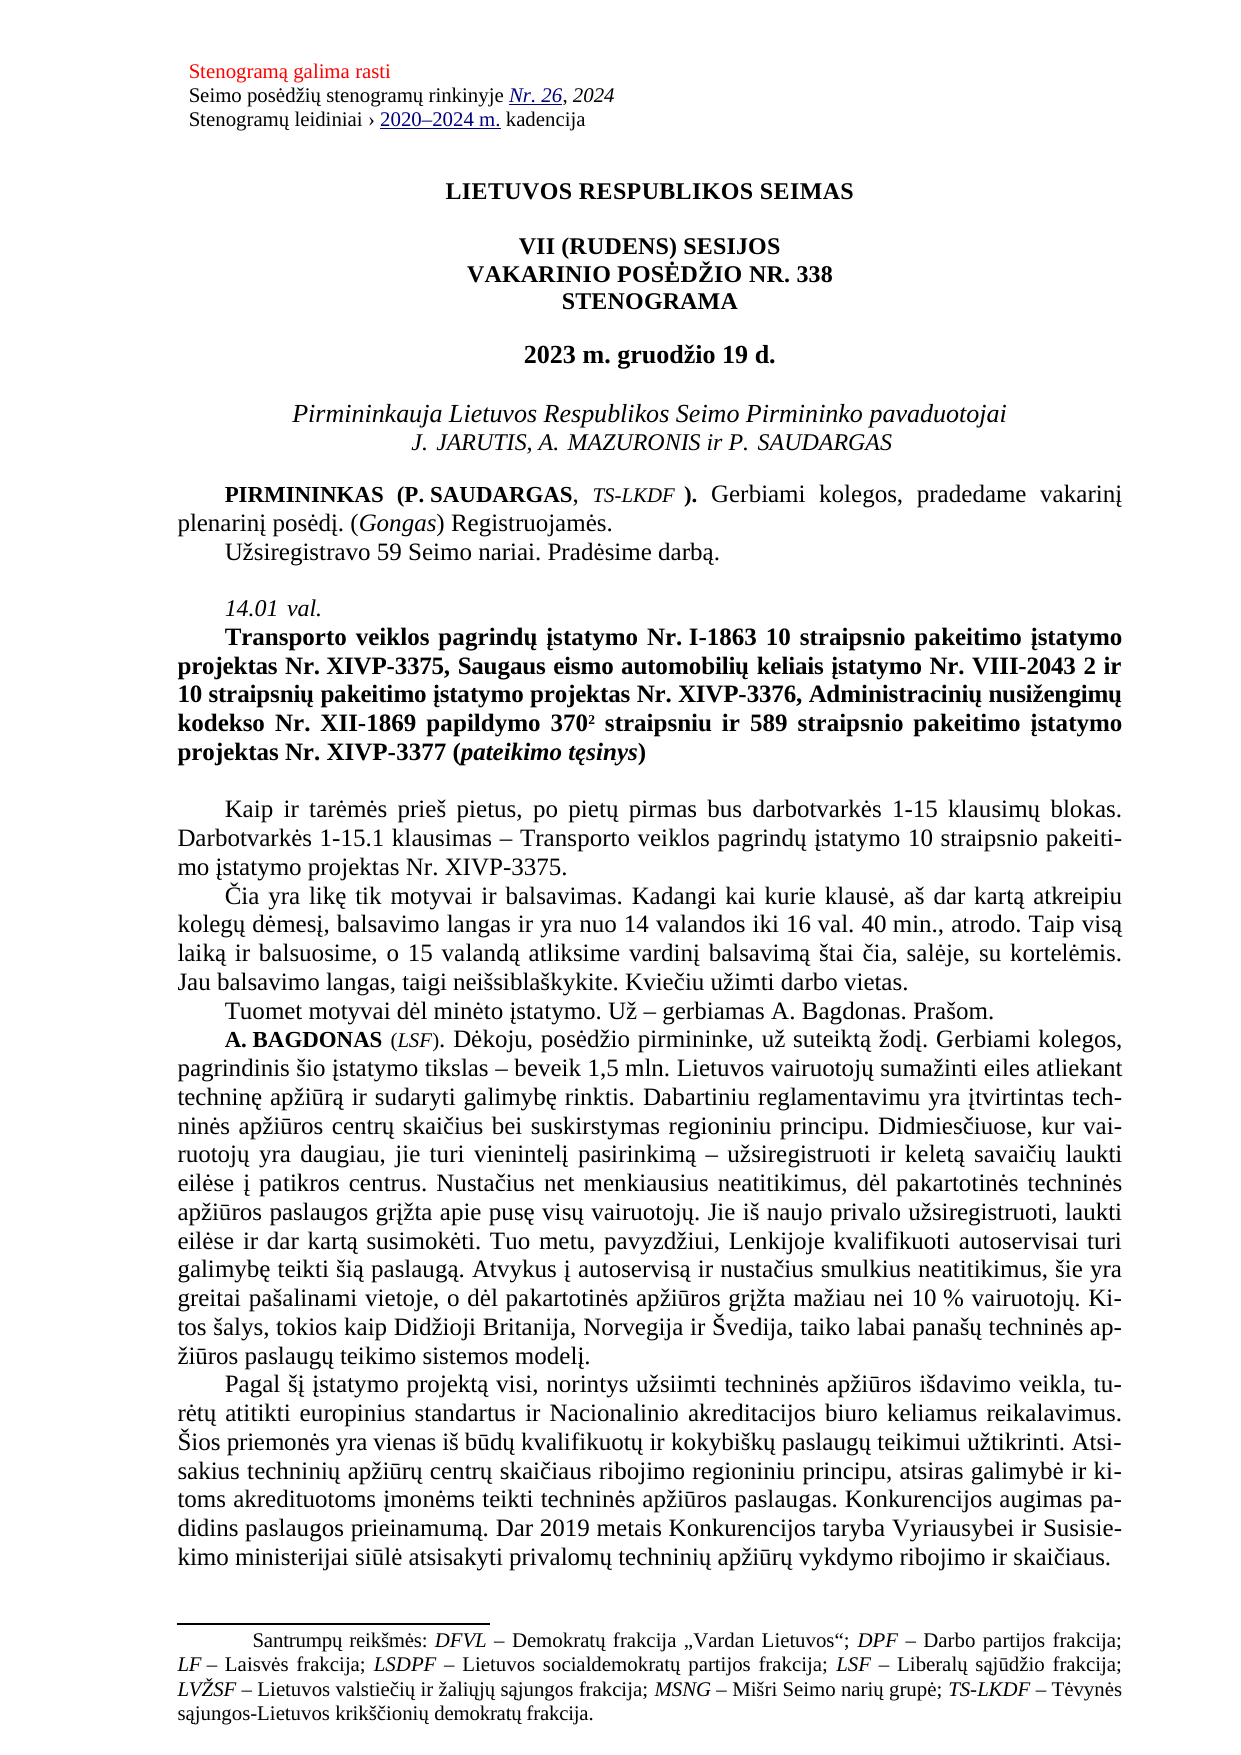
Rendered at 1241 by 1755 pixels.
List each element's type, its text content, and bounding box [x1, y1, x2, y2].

title STENOGRAMA [177, 287, 1122, 315]
text 14.01 val. [224, 594, 1122, 622]
text Kaip ir ta­rė­mės prieš pie­tus, po pie­tų pir­mas bus dar­bo­tvarkės 1-15 klau­si­mų blo­kas. Dar­bo­tvarkės 1-15.1 klau­si­mas – Trans­por­to veik­los pa­grin­dų įsta­ty­mo 10 straips­nio pa­kei­ti­mo įsta­ty­mo pro­jek­tas Nr. XIVP-3375. [177, 794, 1122, 881]
text Už­si­re­gist­ra­vo 59 Sei­mo na­riai. Pra­dė­si­me dar­bą. [177, 537, 1122, 566]
text A. BAGDONAS (LSF). Dė­ko­ju, po­sė­džio pir­mi­nin­ke, už su­teik­tą žo­dį. Ger­bia­mi ko­le­gos, pa­grin­di­nis šio įsta­ty­mo tiks­las – be­veik 1,5 mln. Lie­tu­vos vai­ruo­to­jų su­ma­žin­ti ei­les at­lie­kant tech­ni­nę ap­žiū­rą ir su­da­ry­ti ga­li­my­bę rink­tis. Da­bar­ti­niu reg­la­men­ta­vi­mu yra įtvir­tin­tas tech­ni­nės ap­žiū­ros cen­trų skai­čius bei su­skirs­ty­mas re­gio­ni­niu prin­ci­pu. Did­mies­čiuo­se, kur vai­ruo­to­jų yra dau­giau, jie tu­ri vie­nin­te­lį pa­si­rin­ki­mą – už­si­re­gist­ruo­ti ir ke­le­tą sa­vai­čių lauk­ti eilė­se į pa­tik­ros cen­trus. Nu­sta­čius net men­kiau­sius ne­ati­ti­ki­mus, dėl pa­kar­to­ti­nės tech­ni­nės ap­žiū­ros pa­slau­gos grįž­ta apie pu­sę vi­sų vai­ruo­to­jų. Jie iš nau­jo pri­va­lo už­si­re­gist­ruo­ti, lauk­ti ei­lė­se ir dar kar­tą su­si­mo­kė­ti. Tuo me­tu, pa­vyz­džiui, Len­ki­jo­je kva­li­fi­kuo­ti au­to­ser­vi­sai tu­ri ga­li­my­bę teik­ti šią pa­slau­gą. At­vy­kus į au­to­ser­vi­są ir nu­sta­čius smul­kius ne­ati­ti­ki­mus, šie yra grei­tai pa­ša­li­na­mi vie­to­je, o dėl pa­kar­to­ti­nės ap­žiū­ros grįž­ta ma­žiau nei 10 % vai­ruo­to­jų. Ki­tos ša­lys, to­kios kaip Di­džio­ji Bri­ta­ni­ja, Nor­ve­gi­ja ir Šve­di­ja, tai­ko la­bai pa­na­šų tech­ni­nės ap­žiū­ros pa­slau­gų tei­ki­mo sis­te­mos mo­de­lį. [177, 1024, 1122, 1369]
text Tuo­met mo­ty­vai dėl mi­nė­to įsta­ty­mo. Už – ger­bia­mas A. Bag­do­nas. Pra­šom. [177, 996, 1122, 1024]
table_header Stenogramą galima rasti [177, 59, 1045, 83]
text Santrumpų reikšmės: DFVL – Demokratų frakcija „Vardan Lietuvos“; DPF – Darbo partijos frakcija; LF – Laisvės frakcija; LSDPF – Lietuvos socialdemokratų partijos frakcija; LSF – Liberalų sąjūdžio frakcija; LVŽSF – Lietuvos valstiečių ir žaliųjų sąjungos frakcija; MSNG – Mišri Seimo narių grupė; TS-LKDF – Tėvynės sąjungos-Lietuvos krikščionių demokratų frakcija. [177, 1624, 1122, 1724]
text 2023 m. gruodžio 19 d. [177, 339, 1122, 369]
text Pirmininkauja Lietuvos Respublikos Seimo Pirmininko pavaduotojai J. JARUTIS, A. MAZURONIS ir P. SAUDARGAS [177, 398, 1122, 455]
title LIETUVOS RESPUBLIKOS SEIMAS [177, 177, 1122, 204]
table_cell Stenogramų leidiniai › 2020–2024 m. kadencija [177, 107, 1045, 131]
title VII (RUDENS) SESIJOS [177, 232, 1122, 260]
text Čia yra li­kę tik mo­ty­vai ir bal­sa­vi­mas. Ka­dan­gi kai ku­rie klau­sė, aš dar kar­tą at­krei­piu ko­le­gų dė­me­sį, bal­sa­vi­mo lan­gas ir yra nuo 14 va­lan­dos iki 16 val. 40 min., at­ro­do. Taip vi­są lai­ką ir bal­suo­si­me, o 15 va­lan­dą at­lik­si­me var­di­nį bal­sa­vi­mą štai čia, sa­lė­je, su kor­te­lė­mis. Jau bal­sa­vi­mo lan­gas, tai­gi neiš­si­blaš­ky­ki­te. Kvie­čiu už­im­ti dar­bo vie­tas. [177, 881, 1122, 996]
title VAKARINIO posėdžio NR. 338 [177, 260, 1122, 287]
table_cell Seimo posėdžių stenogramų rinkinyje Nr. 26, 2024 [177, 83, 1045, 107]
text Trans­por­to veik­los pa­grin­dų įsta­ty­mo Nr. I-1863 10 straips­nio pa­kei­ti­mo įsta­ty­mo pro­jek­tas Nr. XIVP-3375, Sau­gaus eis­mo auto­mo­bi­lių ke­liais įsta­ty­mo Nr. VIII-2043 2 ir 10 straip­s­nių pa­kei­ti­mo įsta­ty­mo pro­jek­tas Nr. XIVP-3376, Ad­mi­nis­t­ra­ci­nių nu­si­žen­gimų ko­dek­so Nr. XII-1869 pa­pil­dy­mo 3702 straip­s­niu ir 589 straip­s­nio pa­kei­ti­mo įsta­ty­mo pro­jek­tas Nr. XIVP-3377 (pa­tei­ki­mo tę­si­nys) [177, 622, 1122, 766]
text PIRMININKAS (P. SAUDARGAS, TS-LKDF). Ger­bia­mi ko­le­gos, pra­de­da­me va­ka­ri­nį ple­na­ri­nį po­sė­dį. (Gon­gas) Re­gist­ruo­ja­mės. [177, 479, 1122, 537]
text Pagal šį įsta­ty­mo pro­jek­tą vi­si, no­rin­tys už­si­im­ti tech­ni­nės ap­žiū­ros iš­da­vi­mo veik­la, tu­rė­tų ati­tik­ti eu­ro­pi­nius stan­dar­tus ir Na­cio­na­li­nio ak­re­di­ta­ci­jos biu­ro ke­lia­mus rei­ka­la­vi­mus. Šios prie­mo­nės yra vie­nas iš bū­dų kva­li­fi­kuo­tų ir ko­ky­biš­kų pa­slau­gų tei­ki­mui už­tik­rin­ti. At­si­sa­kius tech­ni­nių ap­žiū­rų cen­trų skai­čiaus ri­bo­ji­mo re­gio­ni­niu prin­ci­pu, at­si­ras ga­li­my­bė ir ki­toms ak­re­di­tuo­toms įmo­nėms teik­ti tech­ni­nės ap­žiū­ros pa­slau­gas. Kon­ku­ren­ci­jos au­gi­mas pa­di­dins pa­slau­gos pri­ei­na­mu­mą. Dar 2019 me­tais Kon­ku­ren­ci­jos ta­ry­ba Vy­riau­sy­bei ir Su­si­sie­ki­mo mi­nis­te­ri­jai siū­lė at­si­sa­ky­ti pri­va­lo­mų tech­ni­nių ap­žiū­rų vyk­dy­mo ri­bo­ji­mo ir skai­čiaus. [177, 1369, 1122, 1571]
